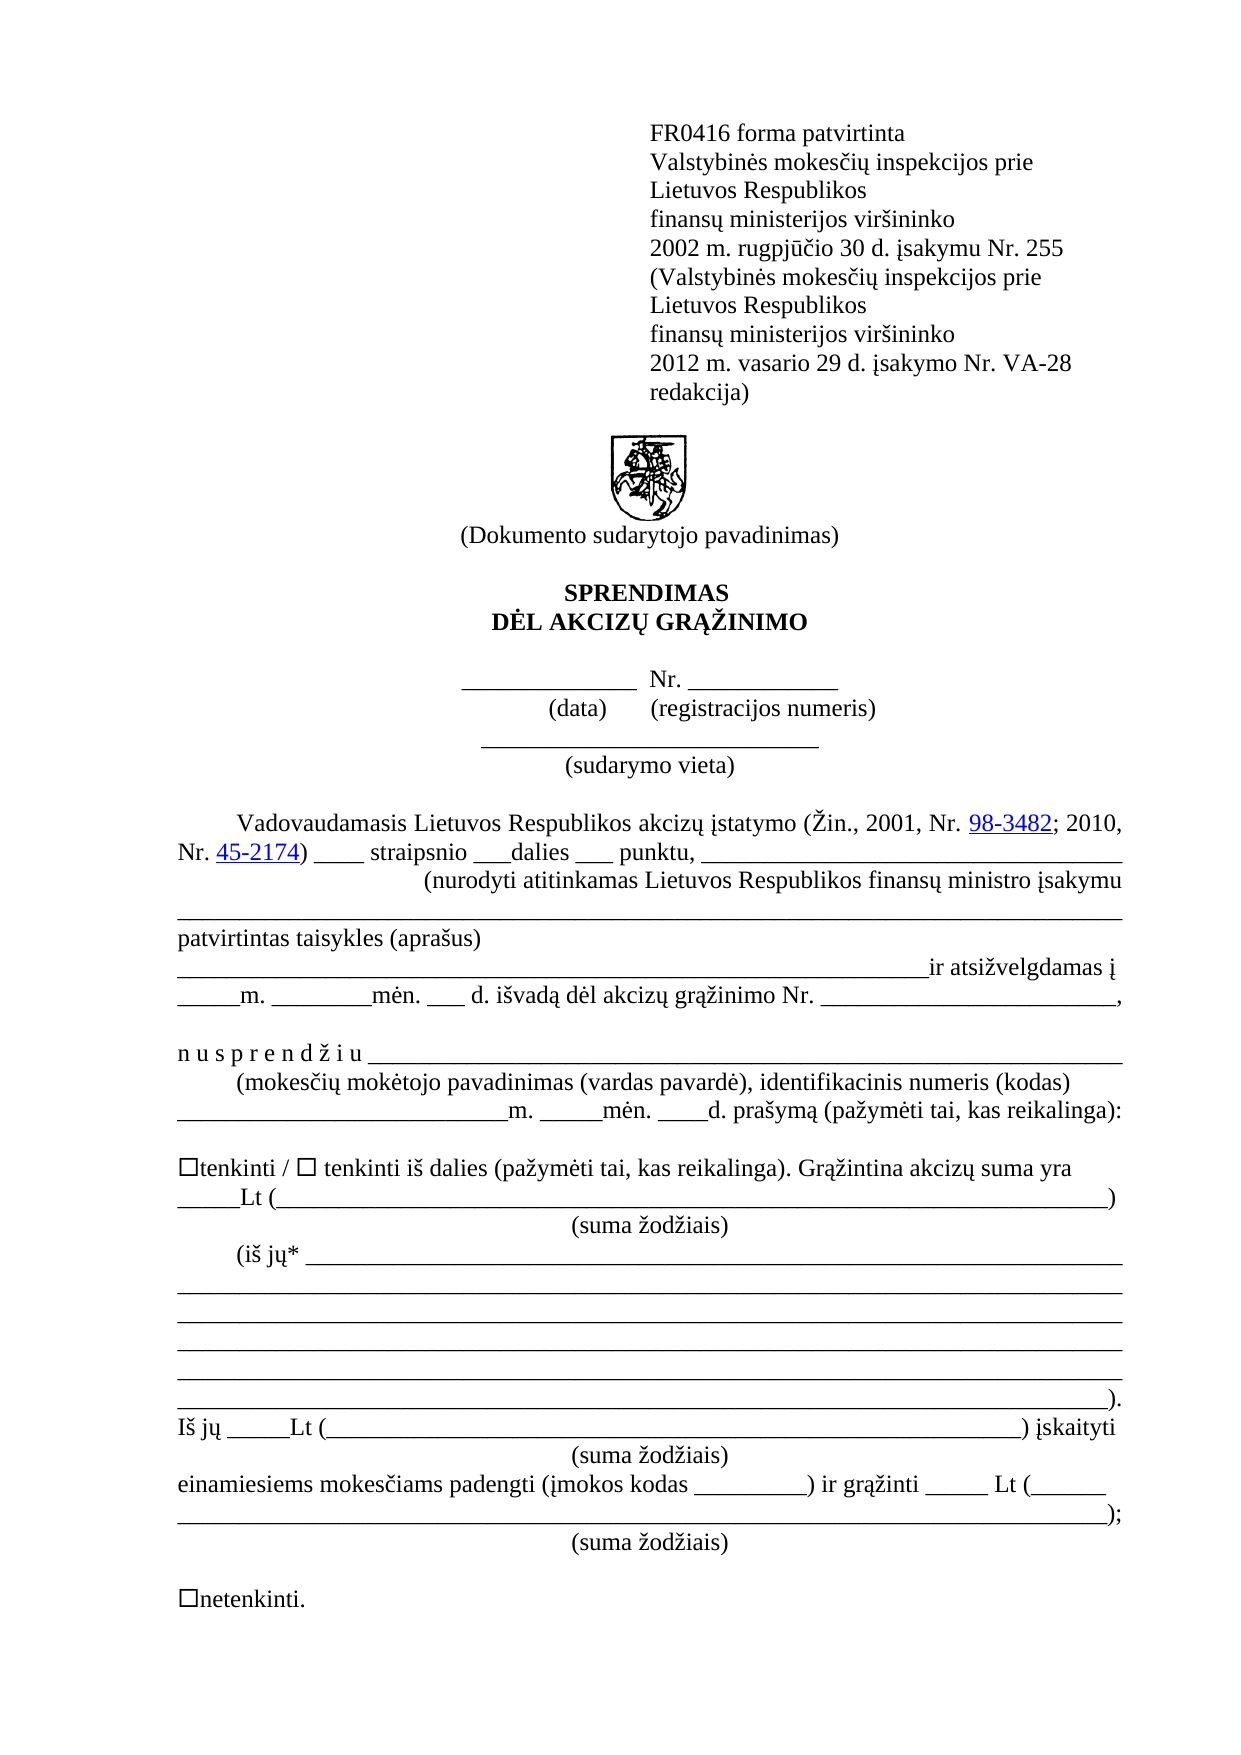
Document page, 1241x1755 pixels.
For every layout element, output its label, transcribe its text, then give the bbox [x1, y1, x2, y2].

text _____m. ________mėn. ___ d. išvadą dėl akcizų grąžinimo Nr. , [177, 980, 1122, 1009]
text ___________________________ [177, 722, 1122, 750]
text n u s p r e n d ž i u [177, 1038, 1122, 1067]
text ______________ Nr. ____________ [177, 664, 1122, 693]
text (mokesčių mokėtojo pavadinimas (vardas pavardė), identifikacinis numeris (kodas) [177, 1067, 1122, 1095]
text (suma žodžiais) [177, 1210, 1122, 1239]
text Iš jų _____Lt ( ) įskaityti [177, 1412, 1122, 1440]
text _ ). [177, 1383, 1122, 1412]
text ir atsižvelgdamas į [177, 952, 1122, 980]
text 2012 m. vasario 29 d. įsakymo Nr. VA-28 redakcija) [649, 348, 1122, 406]
text patvirtintas taisykles (aprašus) [177, 923, 1122, 952]
text Lietuvos Respublikos [649, 176, 1122, 204]
text SPRENDIMAS [177, 578, 1122, 607]
text (data) (registracijos numeris) [177, 693, 1122, 722]
text einamiesiems mokesčiams padengti (įmokos kodas _________) ir grąžinti _____ Lt (______ [177, 1469, 1122, 1498]
text 2002 m. rugpjūčio 30 d. įsakymu Nr. 255 [649, 233, 1122, 262]
text _ [177, 1325, 1122, 1350]
text (suma žodžiais) [177, 1440, 1122, 1469]
text Vadovaudamasis Lietuvos Respublikos akcizų įstatymo (Žin., 2001, Nr. 98-3482; 2010, Nr. 45-2174) ____ straipsnio ___dalies ___ punktu, [177, 808, 1122, 865]
text _ [177, 1354, 1122, 1379]
text Lietuvos Respublikos [649, 291, 1122, 319]
text FR0416 forma patvirtinta [649, 118, 1122, 147]
text finansų ministerijos viršininko [649, 204, 1122, 233]
text (nurodyti atitinkamas Lietuvos Respublikos finansų ministro įsakymu [177, 865, 1122, 894]
text [] tenkinti / [] tenkinti iš dalies (pažymėti tai, kas reikalinga). Grąžintina akcizų suma yra [177, 1153, 1122, 1182]
text _____m. _____mėn. ____d. prašymą (pažymėti tai, kas reikalinga): [177, 1095, 1122, 1124]
text (suma žodžiais) [177, 1527, 1122, 1555]
text _ ); [177, 1498, 1122, 1527]
text _ [177, 1297, 1122, 1322]
text _____Lt ( ) [177, 1182, 1122, 1210]
text finansų ministerijos viršininko [649, 319, 1122, 348]
text _ [177, 1268, 1122, 1293]
text (Valstybinės mokesčių inspekcijos prie [649, 262, 1122, 291]
text (sudarymo vieta) [177, 750, 1122, 779]
text DĖL AKCIZŲ GRĄŽINIMO [177, 607, 1122, 635]
text Valstybinės mokesčių inspekcijos prie [649, 147, 1122, 176]
text [] netenkinti. [177, 1584, 1122, 1613]
text (Dokumento sudarytojo pavadinimas) [177, 520, 1122, 549]
text _ [177, 894, 1122, 919]
text (iš jų* [177, 1239, 1122, 1268]
